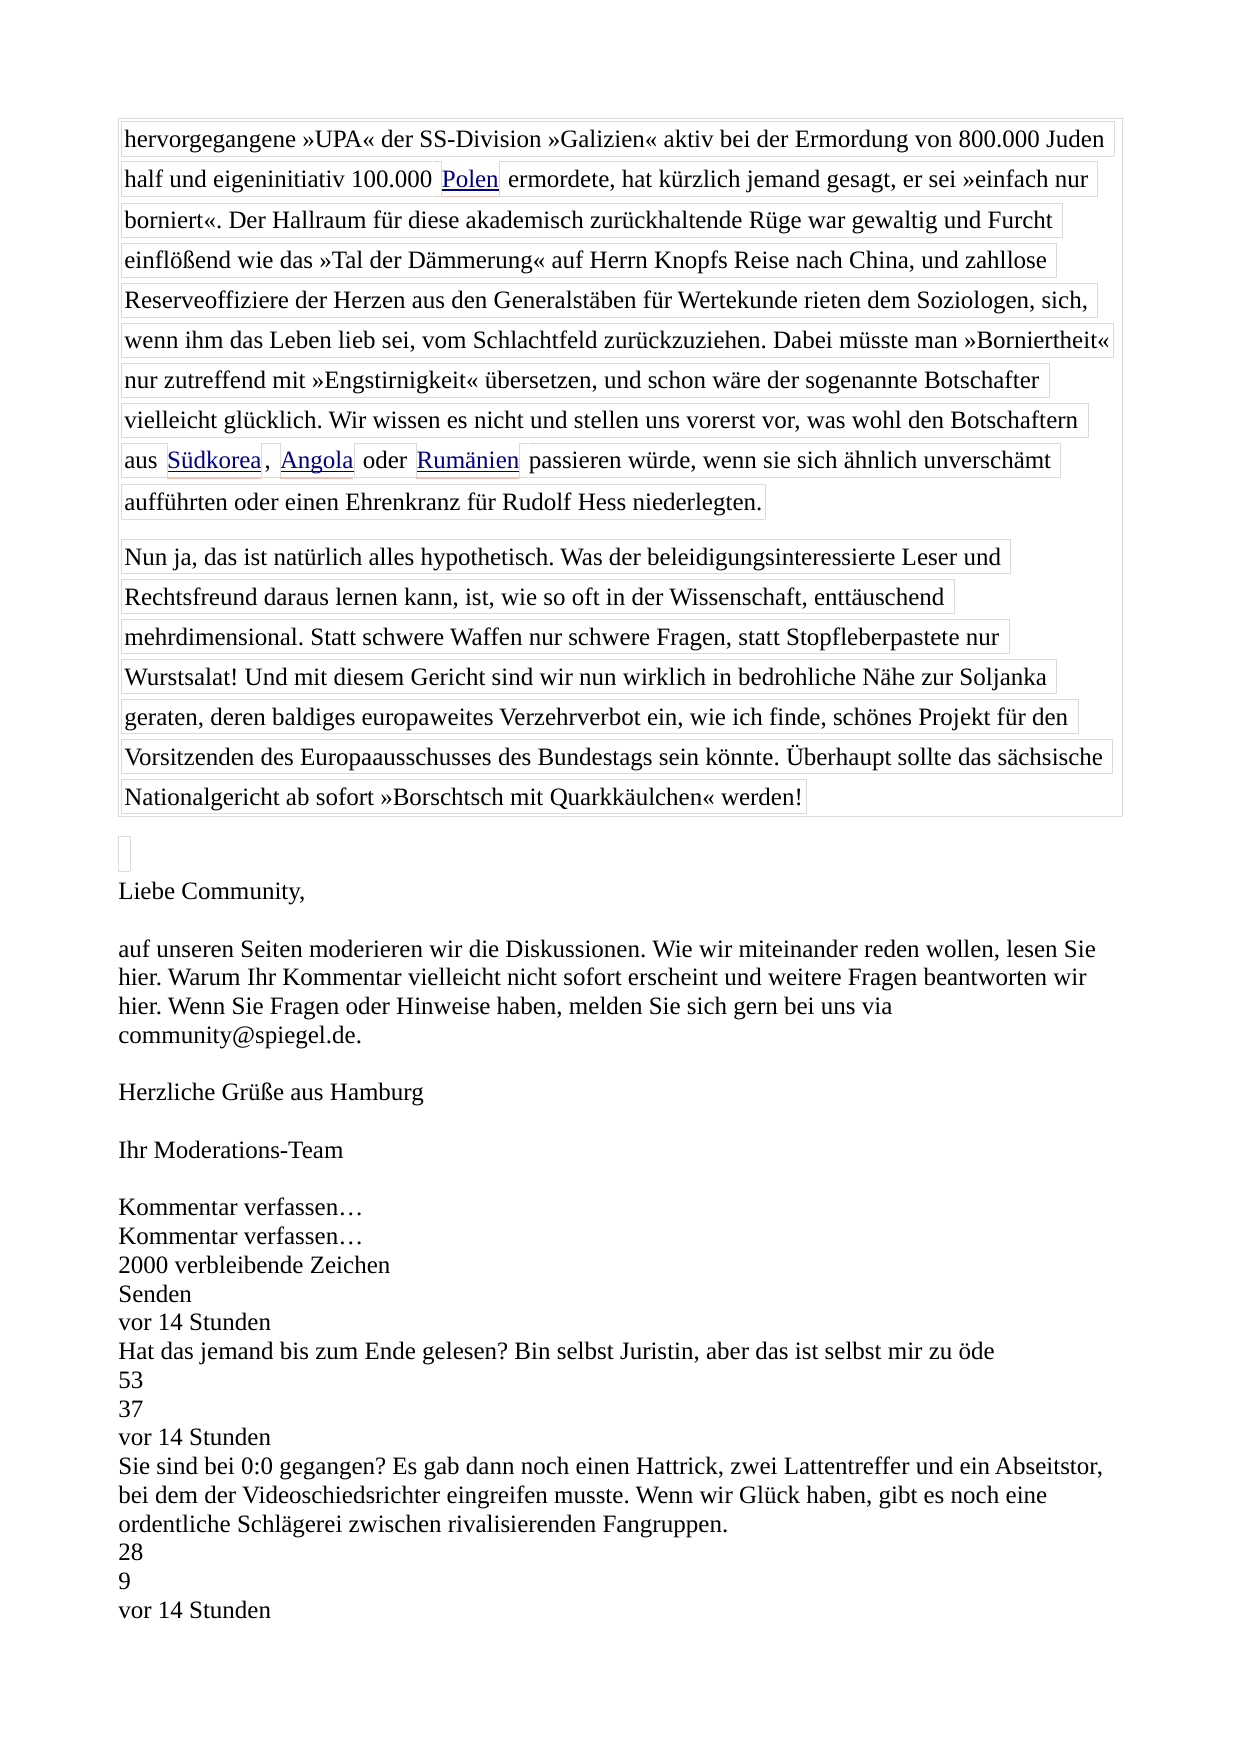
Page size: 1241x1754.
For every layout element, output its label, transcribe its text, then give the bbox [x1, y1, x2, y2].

text vor 14 Stunden [118, 1307, 1122, 1336]
text auf unseren Seiten moderieren wir die Diskussionen. Wie wir miteinander reden wollen, lesen Sie hier. Warum Ihr Kommentar vielleicht nicht sofort erscheint und weitere Fragen beantworten wir hier. Wenn Sie Fragen oder Hinweise haben, melden Sie sich gern bei uns via community@spiegel.de. [118, 934, 1122, 1049]
text Hat das jemand bis zum Ende gelesen? Bin selbst Juristin, aber das ist selbst mir zu öde [118, 1336, 1122, 1365]
text Senden [118, 1279, 1122, 1307]
text Kommentar verfassen… [118, 1221, 1122, 1250]
text Nun ja, das ist natürlich alles hypothetisch. Was der beleidigungsinteressierte Leser und Rechtsfreund daraus lernen kann, ist, wie so oft in der Wissenschaft, enttäuschend mehrdimensional. Statt schwere Waffen nur schwere Fragen, statt Stopfleberpastete nur Wurstsalat! Und mit diesem Gericht sind wir nun wirklich in bedrohliche Nähe zur Soljanka geraten, deren baldiges europaweites Verzehrverbot ein, wie ich finde, schönes Projekt für den Vorsitzenden des Europaausschusses des Bundestags sein könnte. Überhaupt sollte das sächsische Nationalgericht ab sofort »Borschtsch mit Quarkkäulchen« werden! [119, 536, 1122, 816]
text 9 [118, 1566, 1122, 1595]
text 28 [118, 1537, 1122, 1566]
text vor 14 Stunden [118, 1422, 1122, 1451]
text Ihr Moderations-Team [118, 1135, 1122, 1164]
text Liebe Community, [118, 876, 1122, 905]
text 2000 verbleibende Zeichen [118, 1250, 1122, 1279]
text Sie sind bei 0:0 gegangen? Es gab dann noch einen Hattrick, zwei Lattentreffer und ein Abseitstor, bei dem der Videoschiedsrichter eingreifen musste. Wenn wir Glück haben, gibt es noch eine ordentliche Schlägerei zwischen rivalisierenden Fangruppen. [118, 1451, 1122, 1537]
text vor 14 Stunden [118, 1595, 1122, 1624]
text hervorgegangene »UPA« der SS-Division »Galizien« aktiv bei der Ermordung von 800.000 Juden half und eigeninitiativ 100.000 Polen ermordete, hat kürzlich jemand gesagt, er sei »einfach nur borniert«. Der Hallraum für diese akademisch zurückhaltende Rüge war gewaltig und Furcht einflößend wie das »Tal der Dämmerung« auf Herrn Knopfs Reise nach China, und zahllose Reserveoffiziere der Herzen aus den Generalstäben für Wertekunde rieten dem Soziologen, sich, wenn ihm das Leben lieb sei, vom Schlachtfeld zurückzuziehen. Dabei müsste man »Borniertheit« nur zutreffend mit »Engstirnigkeit« übersetzen, und schon wäre der sogenannte Botschafter vielleicht glücklich. Wir wissen es nicht und stellen uns vorerst vor, was wohl den Botschaftern aus Südkorea, Angola oder Rumänien passieren würde, wenn sie sich ähnlich unverschämt aufführten oder einen Ehrenkranz für Rudolf Hess niederlegten. [119, 119, 1122, 519]
text 37 [118, 1394, 1122, 1422]
text Kommentar verfassen… [118, 1192, 1122, 1221]
text 53 [118, 1365, 1122, 1394]
text Herzliche Grüße aus Hamburg [118, 1077, 1122, 1106]
